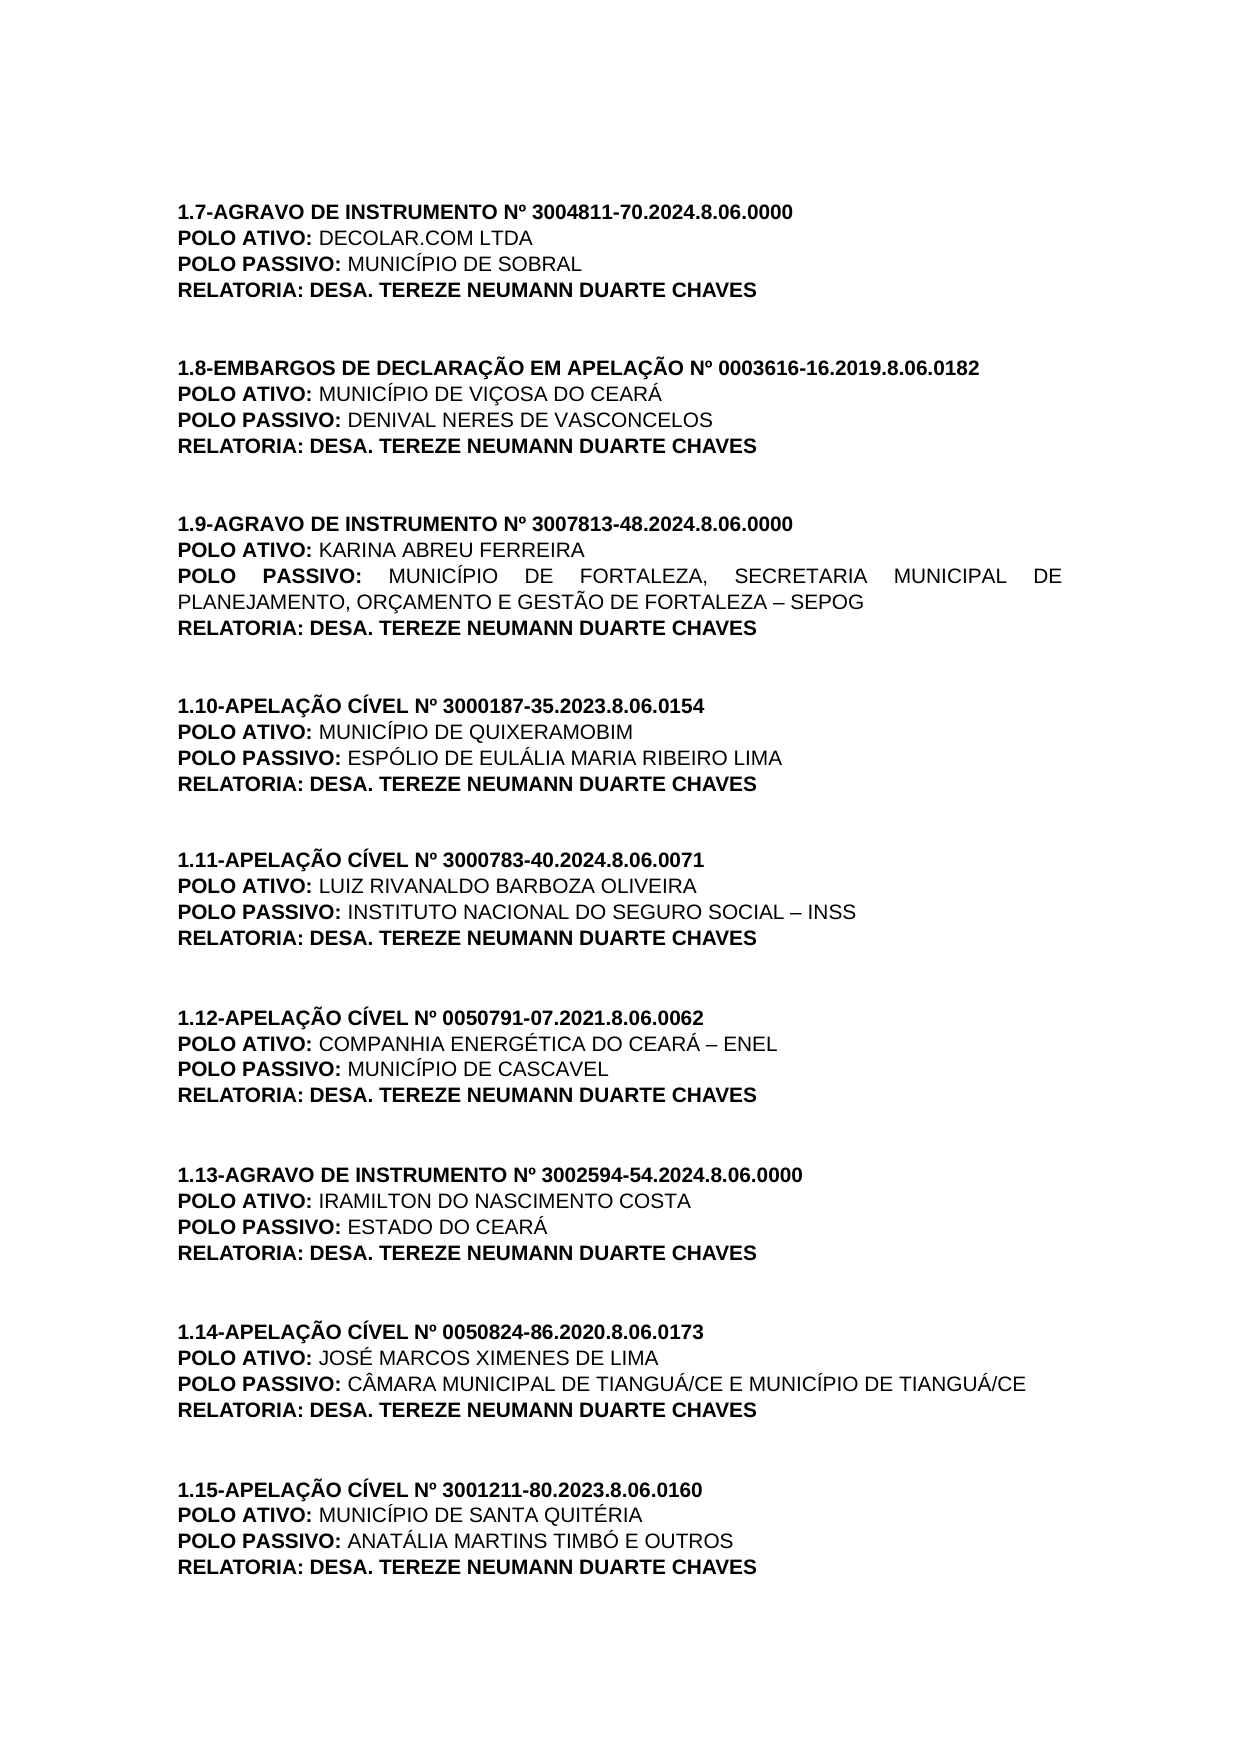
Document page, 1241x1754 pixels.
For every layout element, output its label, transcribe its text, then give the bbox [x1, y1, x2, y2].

text 1.7-AGRAVO DE INSTRUMENTO Nº 3004811-70.2024.8.06.0000 [177, 200, 1063, 224]
text RELATORIA: DESA. TEREZE NEUMANN DUARTE CHAVES [177, 615, 1063, 639]
text 1.12-APELAÇÃO CÍVEL Nº 0050791-07.2021.8.06.0062 [177, 1006, 1063, 1029]
text RELATORIA: DESA. TEREZE NEUMANN DUARTE CHAVES [177, 1240, 1063, 1264]
text POLO PASSIVO: CÂMARA MUNICIPAL DE TIANGUÁ/CE E MUNICÍPIO DE TIANGUÁ/CE [177, 1372, 1063, 1396]
text POLO ATIVO: MUNICÍPIO DE QUIXERAMOBIM [177, 720, 1063, 744]
text 1.13-AGRAVO DE INSTRUMENTO Nº 3002594-54.2024.8.06.0000 [177, 1163, 1063, 1187]
text POLO ATIVO: LUIZ RIVANALDO BARBOZA OLIVEIRA [177, 874, 1063, 898]
text POLO PASSIVO: ESPÓLIO DE EULÁLIA MARIA RIBEIRO LIMA [177, 746, 1063, 769]
text RELATORIA: DESA. TEREZE NEUMANN DUARTE CHAVES [177, 771, 1063, 795]
text POLO ATIVO: DECOLAR.COM LTDA [177, 226, 1063, 250]
text POLO ATIVO: JOSÉ MARCOS XIMENES DE LIMA [177, 1346, 1063, 1370]
text POLO PASSIVO: DENIVAL NERES DE VASCONCELOS [177, 408, 1063, 432]
text 1.11-APELAÇÃO CÍVEL Nº 3000783-40.2024.8.06.0071 [177, 848, 1063, 872]
text POLO PASSIVO: ESTADO DO CEARÁ [177, 1214, 1063, 1238]
text RELATORIA: DESA. TEREZE NEUMANN DUARTE CHAVES [177, 278, 1063, 302]
text RELATORIA: DESA. TEREZE NEUMANN DUARTE CHAVES [177, 434, 1063, 458]
text RELATORIA: DESA. TEREZE NEUMANN DUARTE CHAVES [177, 926, 1063, 950]
text POLO PASSIVO: MUNICÍPIO DE SOBRAL [177, 252, 1063, 276]
text RELATORIA: DESA. TEREZE NEUMANN DUARTE CHAVES [177, 1083, 1063, 1107]
text POLO PASSIVO: INSTITUTO NACIONAL DO SEGURO SOCIAL – INSS [177, 900, 1063, 924]
text POLO PASSIVO: MUNICÍPIO DE FORTALEZA, SECRETARIA MUNICIPAL DE PLANEJAMENTO, ORÇAMENTO E GESTÃO DE FORTALEZA – SEPOG [177, 564, 1063, 613]
text 1.14-APELAÇÃO CÍVEL Nº 0050824-86.2020.8.06.0173 [177, 1320, 1063, 1344]
text RELATORIA: DESA. TEREZE NEUMANN DUARTE CHAVES [177, 1398, 1063, 1422]
text POLO PASSIVO: ANATÁLIA MARTINS TIMBÓ E OUTROS [177, 1529, 1063, 1553]
text 1.10-APELAÇÃO CÍVEL Nº 3000187-35.2023.8.06.0154 [177, 694, 1063, 718]
text POLO ATIVO: MUNICÍPIO DE VIÇOSA DO CEARÁ [177, 382, 1063, 406]
text POLO ATIVO: MUNICÍPIO DE SANTA QUITÉRIA [177, 1503, 1063, 1527]
text POLO ATIVO: KARINA ABREU FERREIRA [177, 538, 1063, 562]
text POLO ATIVO: IRAMILTON DO NASCIMENTO COSTA [177, 1189, 1063, 1213]
text 1.15-APELAÇÃO CÍVEL Nº 3001211-80.2023.8.06.0160 [177, 1477, 1063, 1501]
text 1.9-AGRAVO DE INSTRUMENTO Nº 3007813-48.2024.8.06.0000 [177, 512, 1063, 536]
text POLO PASSIVO: MUNICÍPIO DE CASCAVEL [177, 1057, 1063, 1081]
text POLO ATIVO: COMPANHIA ENERGÉTICA DO CEARÁ – ENEL [177, 1031, 1063, 1055]
text RELATORIA: DESA. TEREZE NEUMANN DUARTE CHAVES [177, 1555, 1063, 1579]
text 1.8-EMBARGOS DE DECLARAÇÃO EM APELAÇÃO Nº 0003616-16.2019.8.06.0182 [177, 356, 1063, 380]
